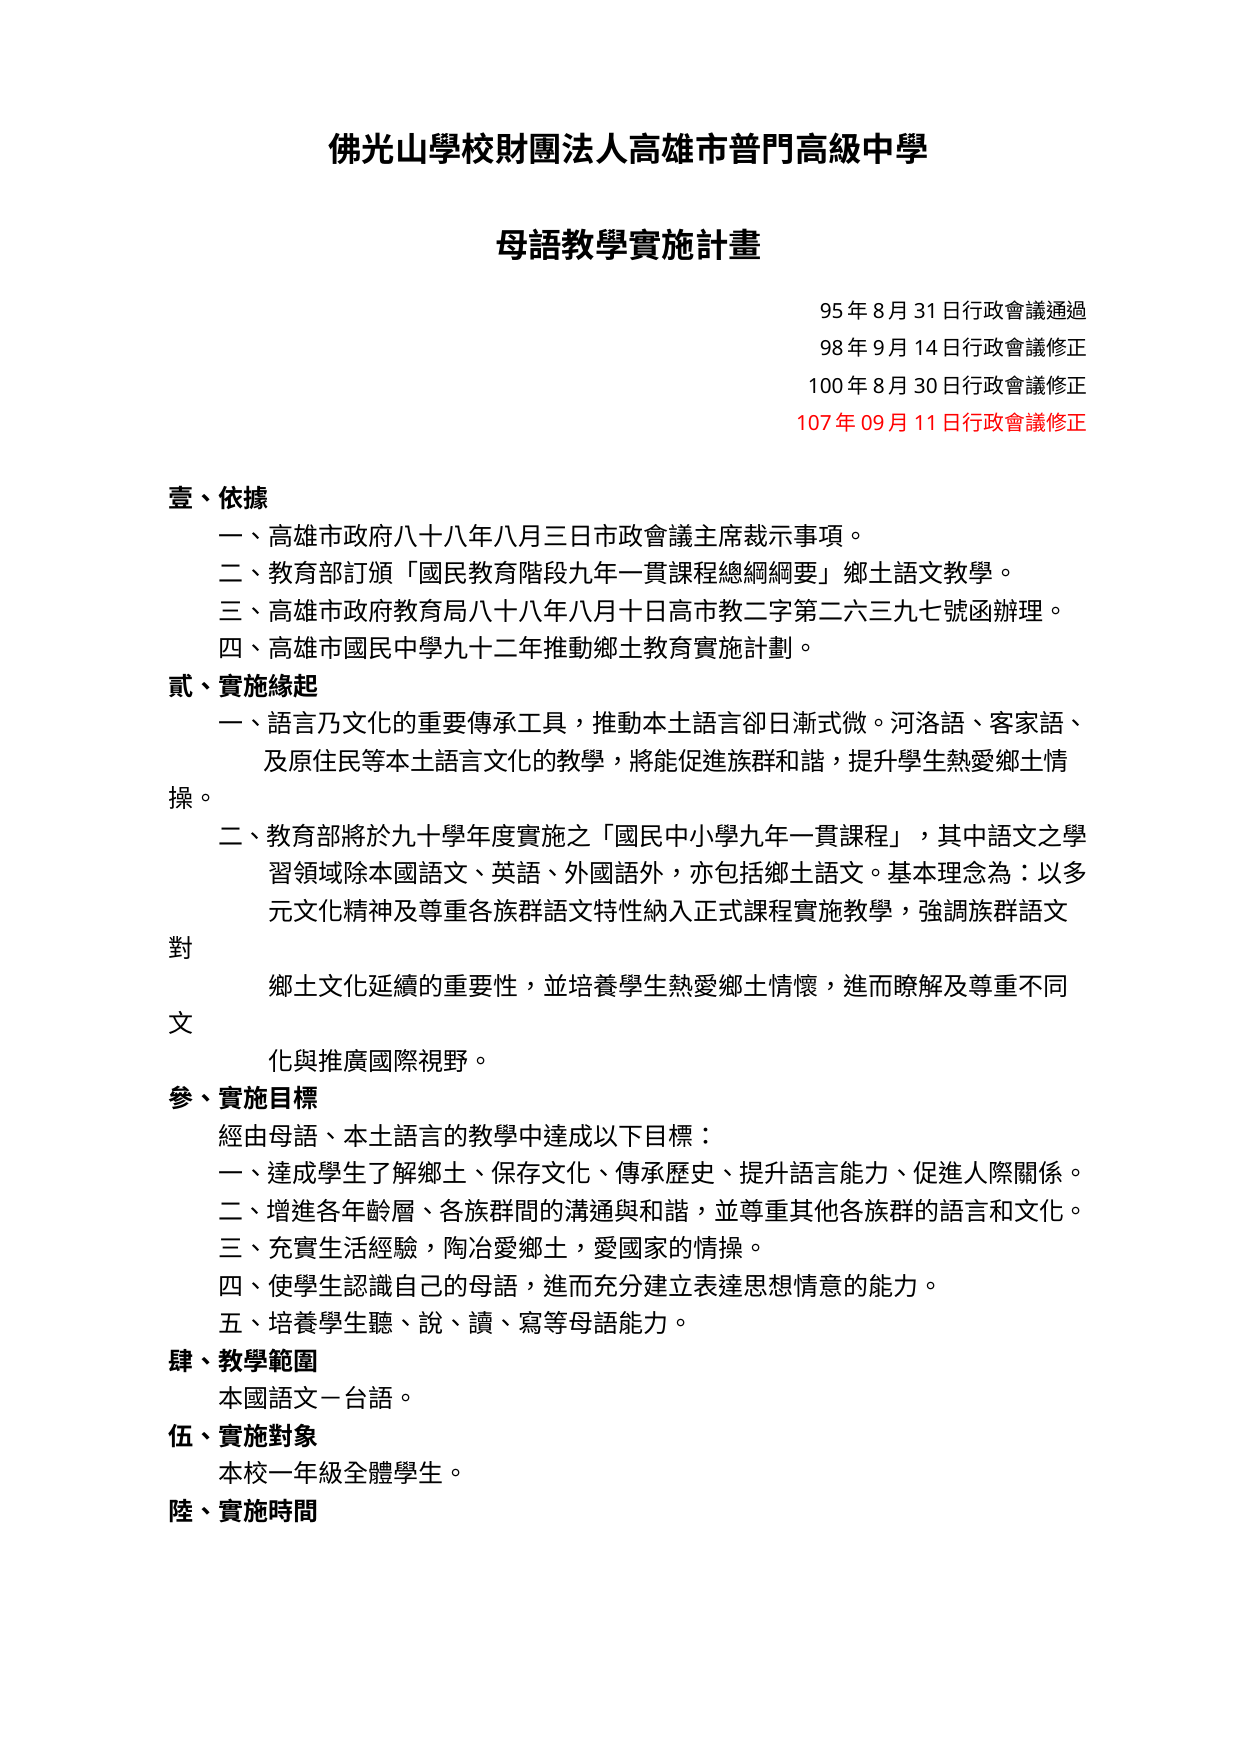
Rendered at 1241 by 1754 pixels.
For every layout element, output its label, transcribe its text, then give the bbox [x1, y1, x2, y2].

text 元文化精神及尊重各族群語文特性納入正式課程實施教學，強調族群語文對 [169, 890, 1087, 965]
text 習領域除本國語文、英語、外國語外，亦包括鄉土語文。基本理念為：以多 [169, 853, 1087, 890]
text 鄉土文化延續的重要性，並培養學生熱愛鄉土情懷，進而瞭解及尊重不同文 [169, 965, 1087, 1040]
text 及原住民等本土語言文化的教學，將能促進族群和諧，提升學生熱愛鄉土情操。 二、教育部將於九十學年度實施之「國民中小學九年一貫課程」，其中語文之學 [169, 740, 1087, 853]
text 100年8月30日行政會議修正 [169, 365, 1087, 403]
text 107年09月11日行政會議修正 [169, 403, 1087, 440]
text 化與推廣國際視野。 參、實施目標 經由母語、本土語言的教學中達成以下目標： 一、達成學生了解鄉土、保存文化、傳承歷史、提升語言能力、促進人際關係。 二、增進各年齡層、各族群間的溝通與和諧，並尊重其他各族群的語言和文化。 三、充實生活經驗，陶冶愛鄉土，愛國家的情操。 四、使學生認識自己的母語，進而充分建立表達思想情意的能力。 五、培養學生聽、說、讀、寫等母語能力。 肆、教學範圍 [169, 1040, 1087, 1378]
text 母語教學實施計畫 [169, 205, 1087, 280]
text 95年8月31日行政會議通過 [169, 290, 1087, 328]
text 佛光山學校財團法人高雄市普門高級中學 [169, 109, 1087, 184]
text 壹、依據 一、高雄市政府八十八年八月三日市政會議主席裁示事項。 二、教育部訂頒「國民教育階段九年一貫課程總綱綱要」鄉土語文教學。 三、高雄市政府教育局八十八年八月十日高市教二字第二六三九七號函辦理。 四、高雄市國民中學九十二年推動鄉土教育實施計劃。 貳、實施緣起 一、語言乃文化的重要傳承工具，推動本土語言卻日漸式微。河洛語、客家語、 [169, 478, 1087, 740]
text 98年9月14日行政會議修正 [169, 328, 1087, 365]
text 本國語文－台語。 伍、實施對象 [169, 1378, 1087, 1453]
text 本校一年級全體學生。 陸、實施時間 [169, 1453, 1087, 1528]
